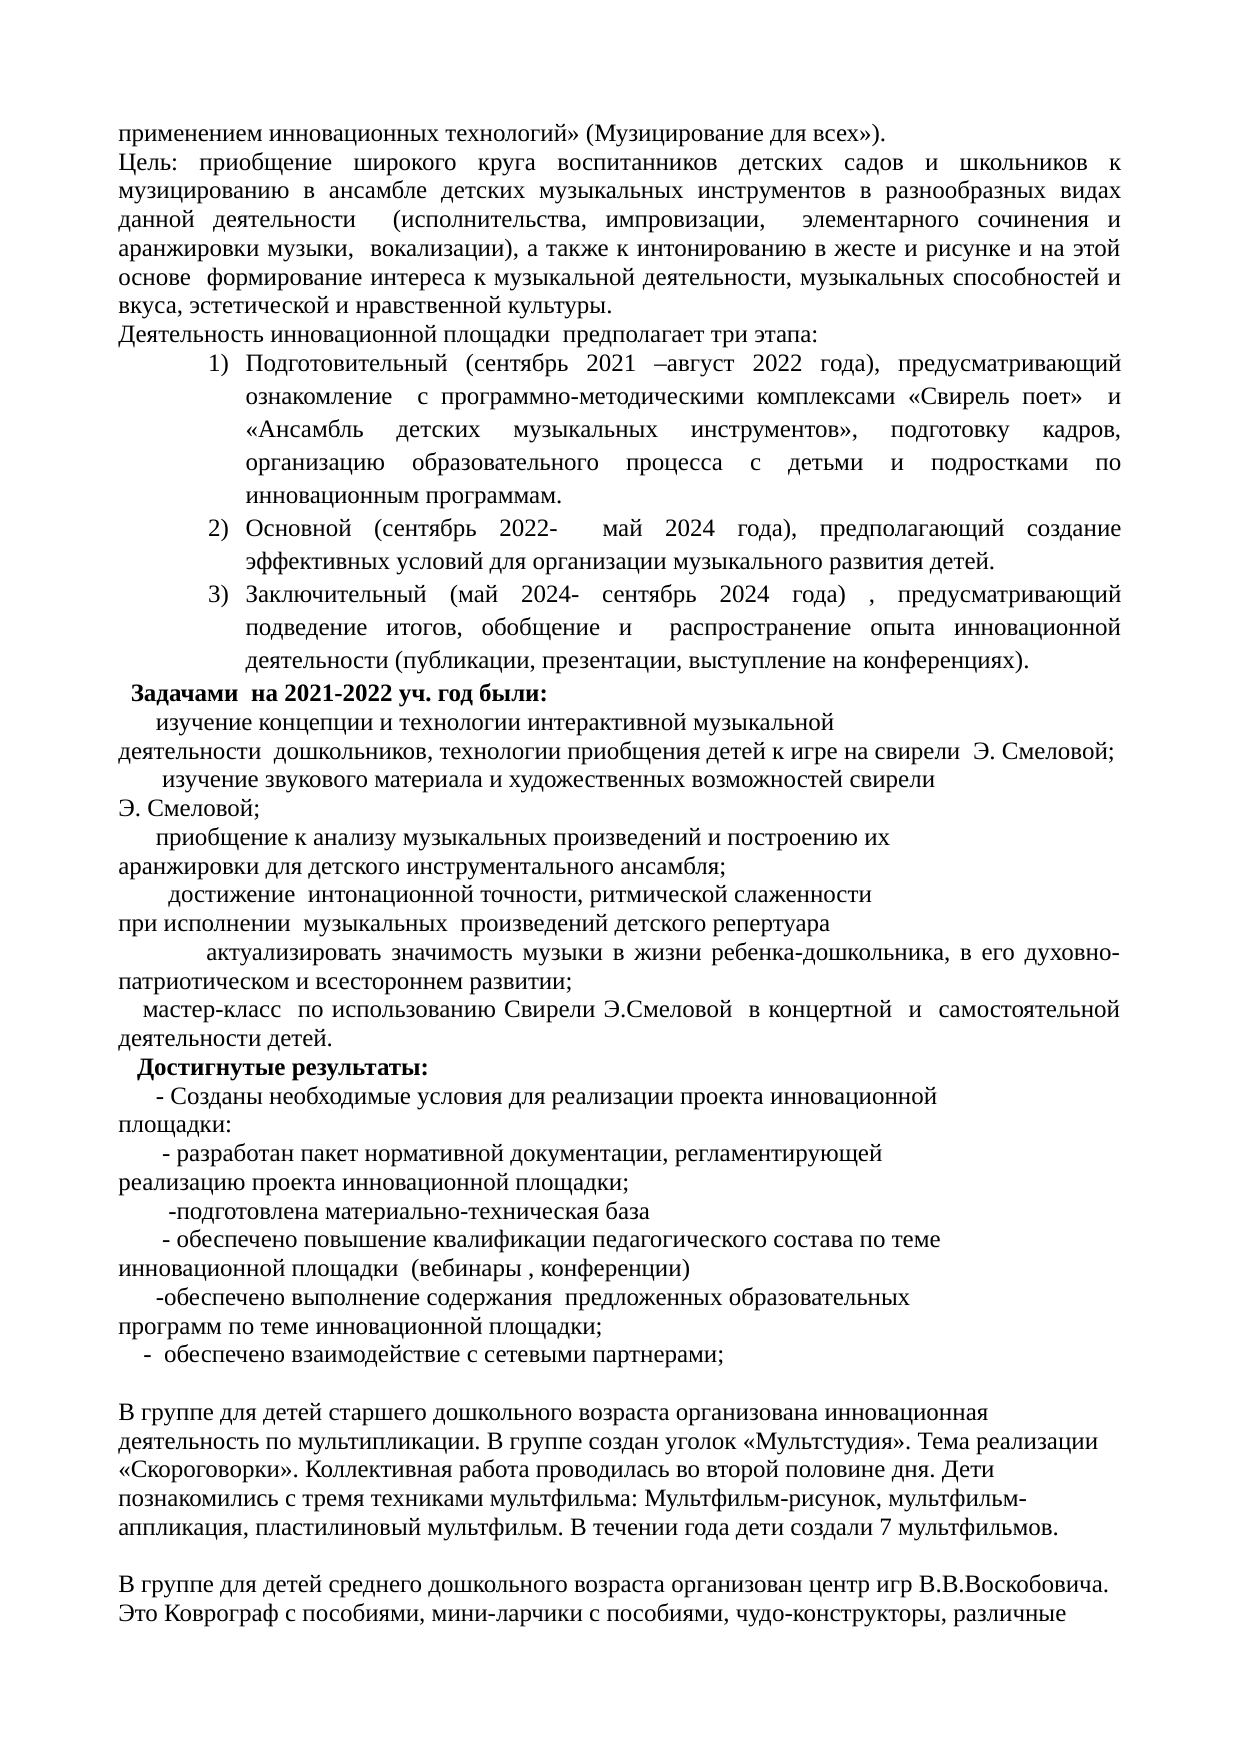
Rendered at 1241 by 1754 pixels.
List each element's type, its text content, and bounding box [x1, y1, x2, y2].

text инновационной площадки (вебинары , конференции) [118, 1253, 1122, 1282]
text аранжировки для детского инструментального ансамбля; [118, 851, 1122, 879]
text реализацию проекта инновационной площадки; [118, 1167, 1122, 1196]
text - обеспечено повышение квалификации педагогического состава по теме [118, 1224, 1122, 1253]
text - обеспечено взаимодействие с сетевыми партнерами; [118, 1339, 1122, 1368]
text программ по теме инновационной площадки; [118, 1311, 1122, 1339]
text Это Коврограф с пособиями, мини-ларчики с пособиями, чудо-конструкторы, различные [118, 1598, 1122, 1627]
text - Созданы необходимые условия для реализации проекта инновационной [118, 1081, 1122, 1109]
list Подготовительный (сентябрь 2021 –август 2022 года), предусматривающий ознакомление с программно-методическими комплексами «Свирель поет» и «Ансамбль детских музыкальных инструментов», подготовку кадров, организацию образовательного процесса с детьми и подростками по инновационным программам. [208, 348, 1122, 509]
text Цель: приобщение широкого круга воспитанников детских садов и школьников к музицированию в ансамбле детских музыкальных инструментов в разнообразных видах данной деятельности (исполнительства, импровизации, элементарного сочинения и аранжировки музыки, вокализации), а также к интонированию в жесте и рисунке и на этой основе формирование интереса к музыкальной деятельности, музыкальных способностей и вкуса, эстетической и нравственной культуры. [118, 147, 1122, 319]
text при исполнении музыкальных произведений детского репертуара [118, 908, 1122, 937]
text Деятельность инновационной площадки предполагает три этапа: [118, 319, 1122, 348]
text Э. Смеловой; [118, 793, 1122, 822]
list Основной (сентябрь 2022- май 2024 года), предполагающий создание эффективных условий для организации музыкального развития детей. [208, 513, 1122, 575]
text -обеспечено выполнение содержания предложенных образовательных [118, 1282, 1122, 1311]
text актуализировать значимость музыки в жизни ребенка-дошкольника, в его духовно-патриотическом и всестороннем развитии; [118, 937, 1122, 994]
text В группе для детей среднего дошкольного возраста организован центр игр В.В.Воскобовича. [118, 1569, 1122, 1598]
text приобщение к анализу музыкальных произведений и построению их [118, 822, 1122, 851]
text площадки: [118, 1109, 1122, 1138]
text Достигнутые результаты: [118, 1052, 1122, 1081]
list Заключительный (май 2024- сентябрь 2024 года) , предусматривающий подведение итогов, обобщение и распространение опыта инновационной деятельности (публикации, презентации, выступление на конференциях). [208, 579, 1122, 674]
text В группе для детей старшего дошкольного возраста организована инновационная деятельность по мультипликации. В группе создан уголок «Мультстудия». Тема реализации «Скороговорки». Коллективная работа проводилась во второй половине дня. Дети познакомились с тремя техниками мультфильма: Мультфильм-рисунок, мультфильм-аппликация, пластилиновый мультфильм. В течении года дети создали 7 мультфильмов. [118, 1397, 1122, 1541]
text Задачами на 2021-2022 уч. год были: [118, 678, 1122, 707]
text изучение концепции и технологии интерактивной музыкальной [118, 707, 1122, 736]
text достижение интонационной точности, ритмической слаженности [118, 879, 1122, 908]
text деятельности дошкольников, технологии приобщения детей к игре на свирели Э. Смеловой; [118, 736, 1122, 764]
text применением инновационных технологий» (Музицирование для всех»). [118, 118, 1122, 147]
text мастер-класс по использованию Свирели Э.Смеловой в концертной и самостоятельной деятельности детей. [118, 994, 1122, 1052]
text -подготовлена материально-техническая база [118, 1196, 1122, 1224]
text изучение звукового материала и художественных возможностей свирели [118, 764, 1122, 793]
text - разработан пакет нормативной документации, регламентирующей [118, 1138, 1122, 1167]
